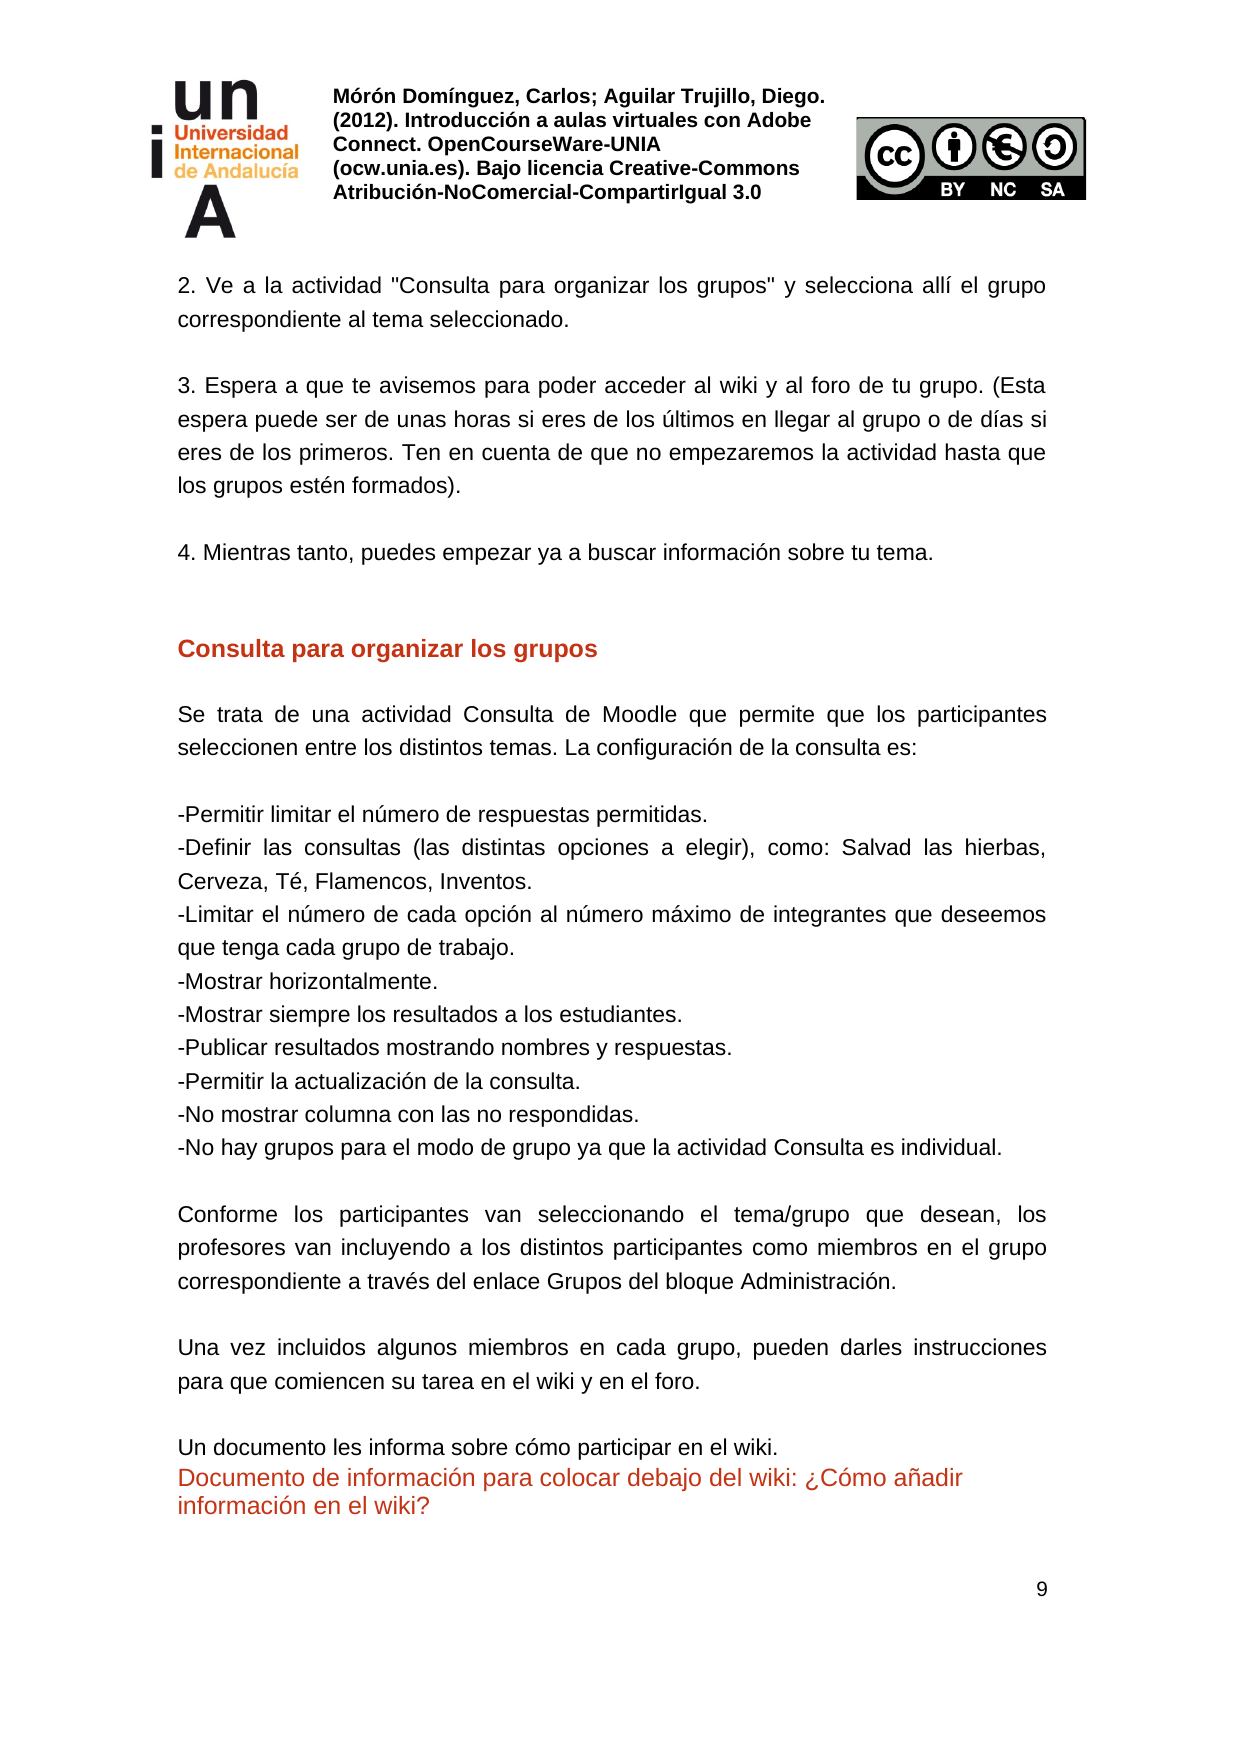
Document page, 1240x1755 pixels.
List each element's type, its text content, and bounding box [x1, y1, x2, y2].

text Una vez incluidos algunos miembros en cada grupo, pueden darles instrucciones para que comiencen su tarea en el wiki y en el foro. [177, 1329, 1048, 1396]
text -Permitir la actualización de la consulta. [177, 1062, 1048, 1096]
text Consulta para organizar los grupos [177, 634, 1048, 662]
text Documento de información para colocar debajo del wiki: ¿Cómo añadir información en el wiki? [177, 1462, 1048, 1520]
text 2. Ve a la actividad "Consulta para organizar los grupos" y selecciona allí el grupo correspondiente al tema seleccionado. [177, 267, 1048, 334]
text Se trata de una actividad Consulta de Moodle que permite que los participantes seleccionen entre los distintos temas. La configuración de la consulta es: [177, 696, 1048, 762]
text -Limitar el número de cada opción al número máximo de integrantes que deseemos que tenga cada grupo de trabajo. [177, 896, 1048, 962]
text Conforme los participantes van seleccionando el tema/grupo que desean, los profesores van incluyendo a los distintos participantes como miembros en el grupo correspondiente a través del enlace Grupos del bloque Administración. [177, 1196, 1048, 1296]
text -Mostrar siempre los resultados a los estudiantes. [177, 996, 1048, 1029]
text 4. Mientras tanto, puedes empezar ya a buscar información sobre tu tema. [177, 534, 1048, 567]
text -Publicar resultados mostrando nombres y respuestas. [177, 1029, 1048, 1062]
text -Mostrar horizontalmente. [177, 962, 1048, 996]
text -Permitir limitar el número de respuestas permitidas. [177, 796, 1048, 829]
text -No mostrar columna con las no respondidas. [177, 1096, 1048, 1129]
text -No hay grupos para el modo de grupo ya que la actividad Consulta es individual. [177, 1129, 1048, 1162]
text Un documento les informa sobre cómo participar en el wiki. [177, 1429, 1048, 1462]
text 3. Espera a que te avisemos para poder acceder al wiki y al foro de tu grupo. (Esta espera puede ser de unas horas si eres de los últimos en llegar al grupo o de días si eres de los primeros. Ten en cuenta de que no empezaremos la actividad hasta que los grupos estén formados). [177, 367, 1048, 500]
text -Definir las consultas (las distintas opciones a elegir), como: Salvad las hierbas, Cerveza, Té, Flamencos, Inventos. [177, 829, 1048, 896]
